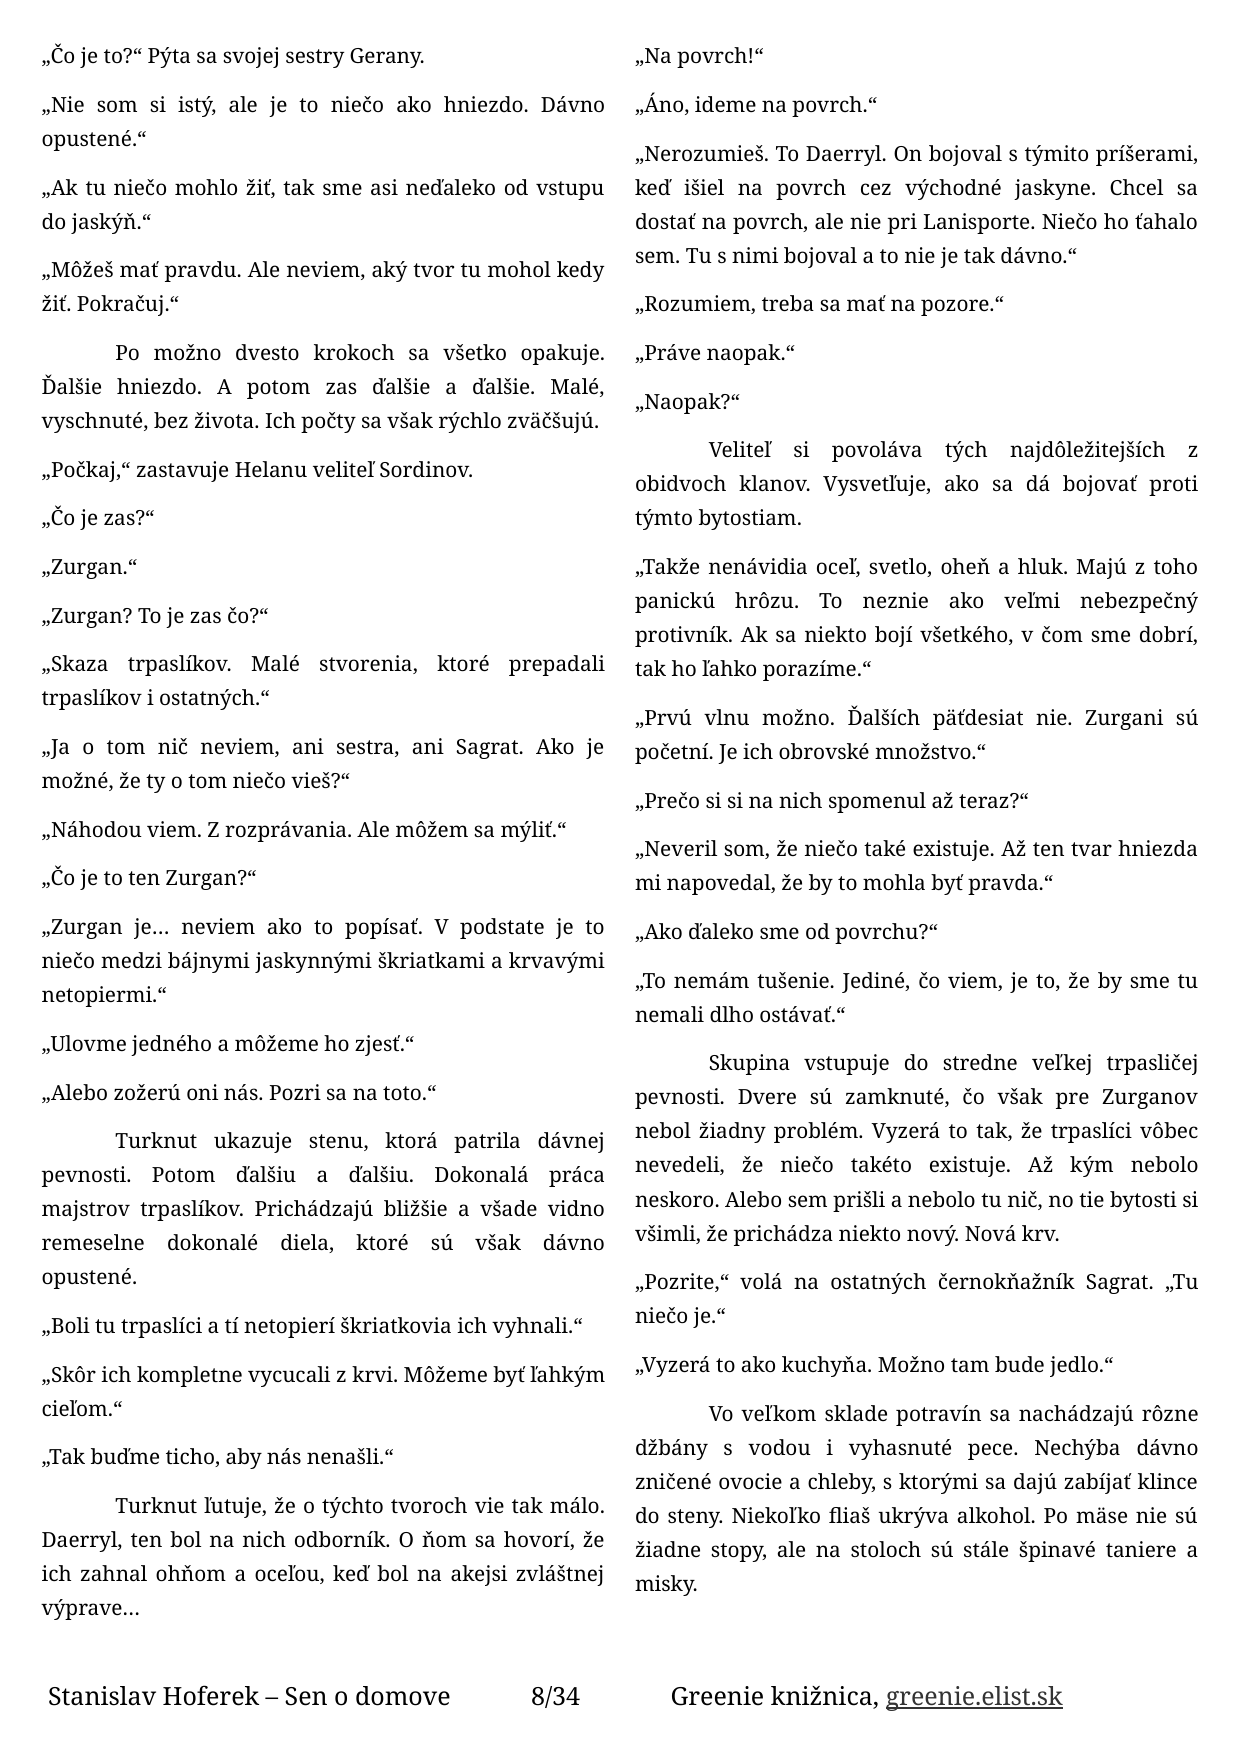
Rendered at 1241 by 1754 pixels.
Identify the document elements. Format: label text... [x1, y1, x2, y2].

text Turknut ukazuje stenu, ktorá patrila dávnej pevnosti. Potom ďalšiu a ďalšiu. Dokonalá práca majstrov trpaslíkov. Prichádzajú bližšie a všade vidno remeselne dokonalé diela, ktoré sú však dávno opustené. [41, 1126, 605, 1291]
text Turknut ľutuje, že o týchto tvoroch vie tak málo. Daerryl, ten bol na nich odborník. O ňom sa hovorí, že ich zahnal ohňom a oceľou, keď bol na akejsi zvláštnej výprave… [41, 1491, 605, 1622]
text „Nie som si istý, ale je to niečo ako hniezdo. Dávno opustené.“ [41, 90, 605, 152]
text Po možno dvesto krokoch sa všetko opakuje. Ďalšie hniezdo. A potom zas ďalšie a ďalšie. Malé, vyschnuté, bez života. Ich počty sa však rýchlo zväčšujú. [41, 338, 605, 435]
text „Zurgan je… neviem ako to popísať. V podstate je to niečo medzi bájnymi jaskynnými škriatkami a krvavými netopiermi.“ [41, 912, 605, 1009]
text „Rozumiem, treba sa mať na pozore.“ [635, 289, 1199, 318]
text „Práve naopak.“ [635, 338, 1199, 367]
text „Prvú vlnu možno. Ďalších päťdesiat nie. Zurgani sú početní. Je ich obrovské množstvo.“ [635, 703, 1199, 766]
text „Tak buďme ticho, aby nás nenašli.“ [41, 1442, 605, 1471]
text „Počkaj,“ zastavuje Helanu veliteľ Sordinov. [41, 455, 605, 483]
text „Skaza trpaslíkov. Malé stvorenia, ktoré prepadali trpaslíkov i ostatných.“ [41, 649, 605, 712]
text „Prečo si si na nich spomenul až teraz?“ [635, 786, 1199, 814]
text „Čo je zas?“ [41, 503, 605, 532]
text „Nerozumieš. To Daerryl. On bojoval s týmito príšerami, keď išiel na povrch cez východné jaskyne. Chcel sa dostať na povrch, ale nie pri Lanisporte. Niečo ho ťahalo sem. Tu s nimi bojoval a to nie je tak dávno.“ [635, 139, 1199, 269]
text „Vyzerá to ako kuchyňa. Možno tam bude jedlo.“ [635, 1350, 1199, 1378]
text „Môžeš mať pravdu. Ale neviem, aký tvor tu mohol kedy žiť. Pokračuj.“ [41, 255, 605, 318]
text „Čo je to ten Zurgan?“ [41, 863, 605, 892]
text „Áno, ideme na povrch.“ [635, 90, 1199, 118]
text „Pozrite,“ volá na ostatných černokňažník Sagrat. „Tu niečo je.“ [635, 1267, 1199, 1330]
text „Boli tu trpaslíci a tí netopierí škriatkovia ich vyhnali.“ [41, 1311, 605, 1339]
text „Neveril som, že niečo také existuje. Až ten tvar hniezda mi napovedal, že by to mohla byť pravda.“ [635, 834, 1199, 897]
text Vo veľkom sklade potravín sa nachádzajú rôzne džbány s vodou i vyhasnuté pece. Nechýba dávno zničené ovocie a chleby, s ktorými sa dajú zabíjať klince do steny. Niekoľko fliaš ukrýva alkohol. Po mäse nie sú žiadne stopy, ale na stoloch sú stále špinavé taniere a misky. [635, 1399, 1199, 1597]
text „Zurgan? To je zas čo?“ [41, 601, 605, 629]
text „Ja o tom nič neviem, ani sestra, ani Sagrat. Ako je možné, že ty o tom niečo vieš?“ [41, 732, 605, 795]
text „Na povrch!“ [635, 41, 1199, 70]
text Skupina vstupuje do stredne veľkej trpasličej pevnosti. Dvere sú zamknuté, čo však pre Zurganov nebol žiadny problém. Vyzerá to tak, že trpaslíci vôbec nevedeli, že niečo takéto existuje. Až kým nebolo neskoro. Alebo sem prišli a nebolo tu nič, no tie bytosti si všimli, že prichádza niekto nový. Nová krv. [635, 1048, 1199, 1247]
text „Čo je to?“ Pýta sa svojej sestry Gerany. [41, 41, 605, 70]
text „Ak tu niečo mohlo žiť, tak sme asi neďaleko od vstupu do jaskýň.“ [41, 173, 605, 235]
text „Zurgan.“ [41, 552, 605, 581]
text „Skôr ich kompletne vycucali z krvi. Môžeme byť ľahkým cieľom.“ [41, 1360, 605, 1422]
text Veliteľ si povoláva tých najdôležitejších z obidvoch klanov. Vysvetľuje, ako sa dá bojovať proti týmto bytostiam. [635, 435, 1199, 532]
text „Naopak?“ [635, 387, 1199, 415]
text „Takže nenávidia oceľ, svetlo, oheň a hluk. Majú z toho panickú hrôzu. To neznie ako veľmi nebezpečný protivník. Ak sa niekto bojí všetkého, v čom sme dobrí, tak ho ľahko porazíme.“ [635, 552, 1199, 683]
text „Alebo zožerú oni nás. Pozri sa na toto.“ [41, 1078, 605, 1106]
text „Ulovme jedného a môžeme ho zjesť.“ [41, 1029, 605, 1057]
text „To nemám tušenie. Jediné, čo viem, je to, že by sme tu nemali dlho ostávať.“ [635, 966, 1199, 1028]
text „Ako ďaleko sme od povrchu?“ [635, 917, 1199, 946]
text „Náhodou viem. Z rozprávania. Ale môžem sa mýliť.“ [41, 815, 605, 843]
